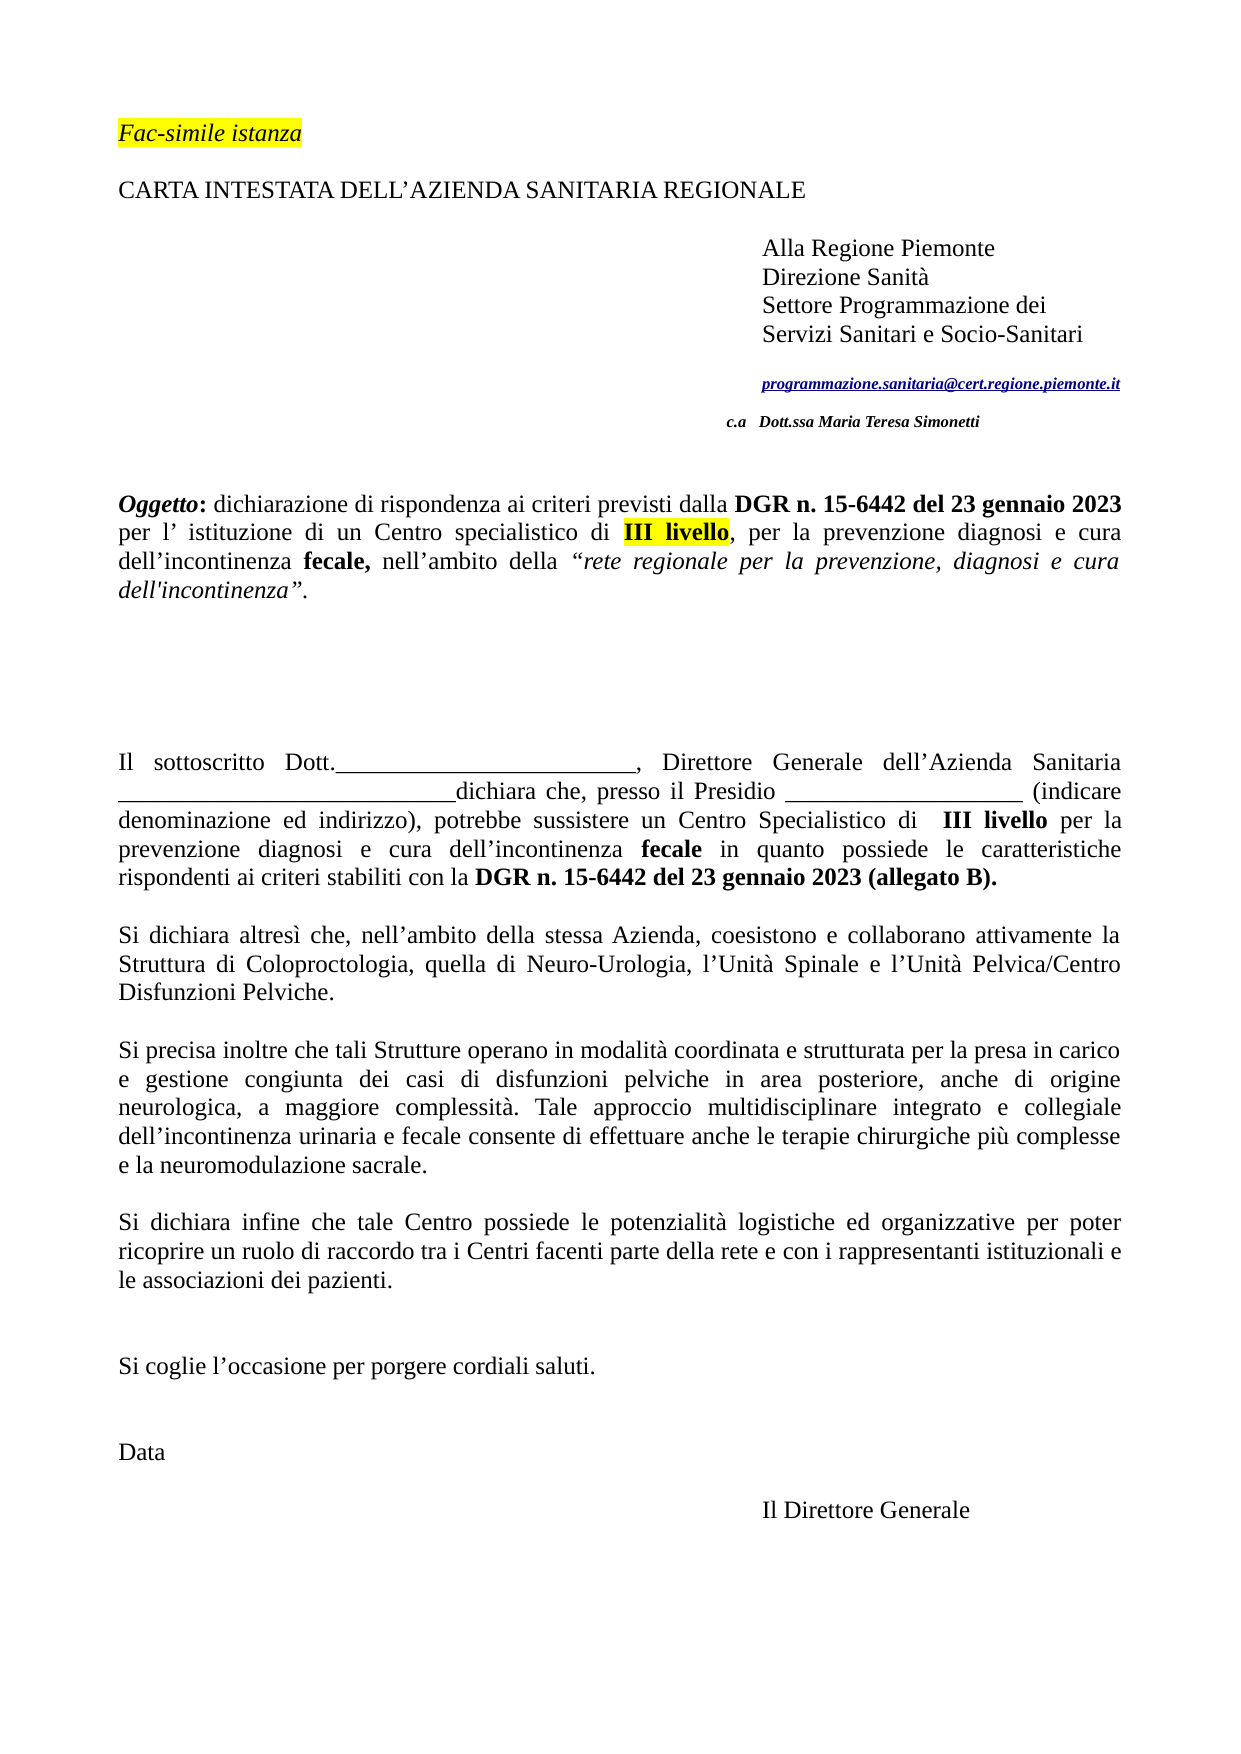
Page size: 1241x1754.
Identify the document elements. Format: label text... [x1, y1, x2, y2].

text Alla Regione Piemonte [762, 233, 1122, 262]
text c.a Dott.ssa Maria Teresa Simonetti [726, 412, 1122, 431]
text Si precisa inoltre che tali Strutture operano in modalità coordinata e strutturata per la presa in carico e gestione congiunta dei casi di disfunzioni pelviche in area posteriore, anche di origine neurologica, a maggiore complessità. Tale approccio multidisciplinare integrato e collegiale dell’incontinenza urinaria e fecale consente di effettuare anche le terapie chirurgiche più complesse e la neuromodulazione sacrale. [118, 1035, 1122, 1179]
text Data [118, 1437, 1122, 1466]
text Si coglie l’occasione per porgere cordiali saluti. [118, 1351, 1122, 1380]
text programmazione.sanitaria@cert.regione.piemonte.it [762, 374, 1122, 393]
text Il sottoscritto Dott.________________________, Direttore Generale dell’Azienda Sanitaria ___________________________dichiara che, presso il Presidio ___________________ (indicare denominazione ed indirizzo), potrebbe sussistere un Centro Specialistico di III livello per la prevenzione diagnosi e cura dell’incontinenza fecale in quanto possiede le caratteristiche rispondenti ai criteri stabiliti con la DGR n. 15-6442 del 23 gennaio 2023 (allegato B). [118, 747, 1122, 891]
text Settore Programmazione dei Servizi Sanitari e Socio-Sanitari [762, 291, 1122, 348]
text CARTA INTESTATA DELL’AZIENDA SANITARIA REGIONALE [118, 176, 1122, 204]
text Il Direttore Generale [762, 1495, 1122, 1524]
text Fac-simile istanza [118, 118, 1122, 147]
text Si dichiara altresì che, nell’ambito della stessa Azienda, coesistono e collaborano attivamente la Struttura di Coloproctologia, quella di Neuro-Urologia, l’Unità Spinale e l’Unità Pelvica/Centro Disfunzioni Pelviche. [118, 920, 1122, 1006]
text Direzione Sanità [762, 262, 1122, 291]
text Oggetto: dichiarazione di rispondenza ai criteri previsti dalla DGR n. 15-6442 del 23 gennaio 2023 per l’ istituzione di un Centro specialistico di III livello, per la prevenzione diagnosi e cura dell’incontinenza fecale, nell’ambito della “rete regionale per la prevenzione, diagnosi e cura dell'incontinenza”. [118, 489, 1122, 604]
text Si dichiara infine che tale Centro possiede le potenzialità logistiche ed organizzative per poter ricoprire un ruolo di raccordo tra i Centri facenti parte della rete e con i rappresentanti istituzionali e le associazioni dei pazienti. [118, 1207, 1122, 1294]
